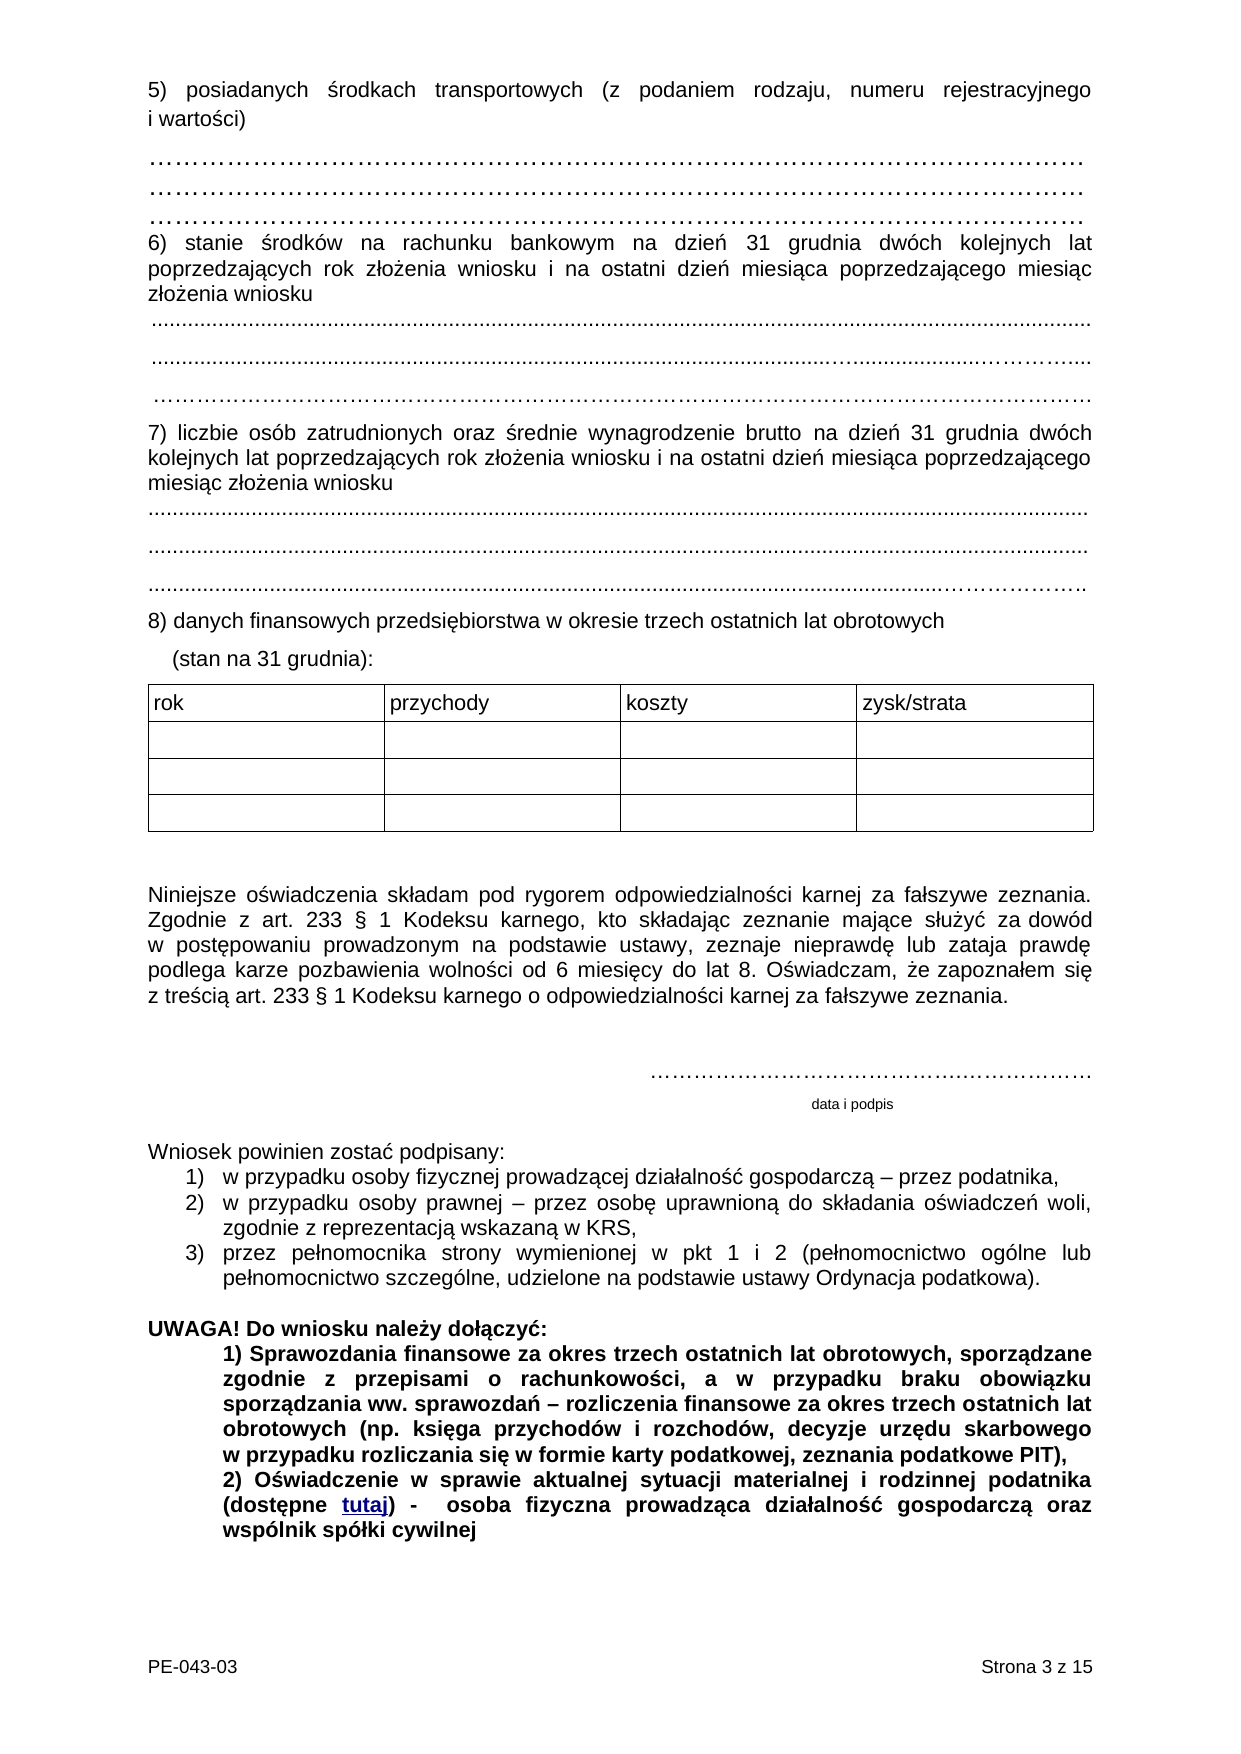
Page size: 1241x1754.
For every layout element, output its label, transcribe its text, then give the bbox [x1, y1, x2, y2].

text Niniejsze oświadczenia składam pod rygorem odpowiedzialności karnej za fałszywe zeznania. Zgodnie z art. 233 § 1 Kodeksu karnego, kto składając zeznanie mające służyć za dowód w postępowaniu prowadzonym na podstawie ustawy, zeznaje nieprawdę lub zataja prawdę podlega karze pozbawienia wolności od 6 miesięcy do lat 8. Oświadczam, że zapoznałem się z treścią art. 233 § 1 Kodeksu karnego o odpowiedzialności karnej za fałszywe zeznania. [148, 882, 1093, 1008]
text 8) danych finansowych przedsiębiorstwa w okresie trzech ostatnich lat obrotowych [148, 608, 1093, 634]
table_cell [149, 795, 384, 831]
table_cell [385, 722, 620, 758]
list 1) Sprawozdania finansowe za okres trzech ostatnich lat obrotowych, sporządzane zgodnie z przepisami o rachunkowości, a w przypadku braku obowiązku sporządzania ww. sprawozdań – rozliczenia finansowe za okres trzech ostatnich lat obrotowych (np. księga przychodów i rozchodów, decyzje urzędu skarbowego w przypadku rozliczania się w formie karty podatkowej, zeznania podatkowe PIT), [185, 1341, 1093, 1467]
text data i podpis [738, 1096, 1093, 1125]
table_cell [857, 795, 1093, 831]
table_cell [385, 795, 620, 831]
table_cell [621, 795, 856, 831]
table_cell [857, 722, 1093, 758]
text ...........................................................................................................................................................................................................................................................................….....................…………....………………………………………………………………………………………………………………… [148, 306, 1093, 407]
text Wniosek powinien zostać podpisany: [148, 1139, 1093, 1164]
text 7) liczbie osób zatrudnionych oraz średnie wynagrodzenie brutto na dzień 31 grudnia dwóch kolejnych lat poprzedzających rok złożenia wniosku i na ostatni dzień miesiąca poprzedzającego miesiąc złożenia wniosku [148, 419, 1093, 495]
table_cell [621, 759, 856, 794]
table_cell [149, 722, 384, 758]
text .........................................................................................................................................................................................................................................................................................................................................................................................................................................................……………….. [148, 495, 1093, 596]
table_cell [385, 759, 620, 794]
table_cell [621, 722, 856, 758]
text 6) stanie środków na rachunku bankowym na dzień 31 grudnia dwóch kolejnych lat poprzedzających rok złożenia wniosku i na ostatni dzień miesiąca poprzedzającego miesiąc złożenia wniosku [148, 230, 1093, 306]
text …………………………………….……………… [148, 1058, 1093, 1083]
table_cell [857, 759, 1093, 794]
table_header koszty [621, 685, 856, 721]
list 2) Oświadczenie w sprawie aktualnej sytuacji materialnej i rodzinnej podatnika (dostępne tutaj) - osoba fizyczna prowadząca działalność gospodarczą oraz wspólnik spółki cywilnej [185, 1467, 1093, 1542]
list w przypadku osoby fizycznej prowadzącej działalność gospodarczą – przez podatnika, [185, 1164, 1093, 1189]
table_header rok [149, 685, 384, 721]
list w przypadku osoby prawnej – przez osobę uprawnioną do składania oświadczeń woli, zgodnie z reprezentacją wskazaną w KRS, [185, 1189, 1093, 1240]
text 5) posiadanych środkach transportowych (z podaniem rodzaju, numeru rejestracyjnego i wartości) [148, 77, 1093, 131]
table_header przychody [385, 685, 620, 721]
list przez pełnomocnika strony wymienionej w pkt 1 i 2 (pełnomocnictwo ogólne lub pełnomocnictwo szczególne, udzielone na podstawie ustawy Ordynacja podatkowa). [185, 1240, 1093, 1290]
text UWAGA! Do wniosku należy dołączyć: [148, 1316, 1093, 1341]
text ……………………………………………………………………………………………………………………………………………………………………………………………………………………………………………………………………………………………… [148, 141, 1093, 230]
text (stan na 31 grudnia): [148, 646, 1093, 671]
table_cell [149, 759, 384, 794]
table_header zysk/strata [857, 685, 1093, 721]
